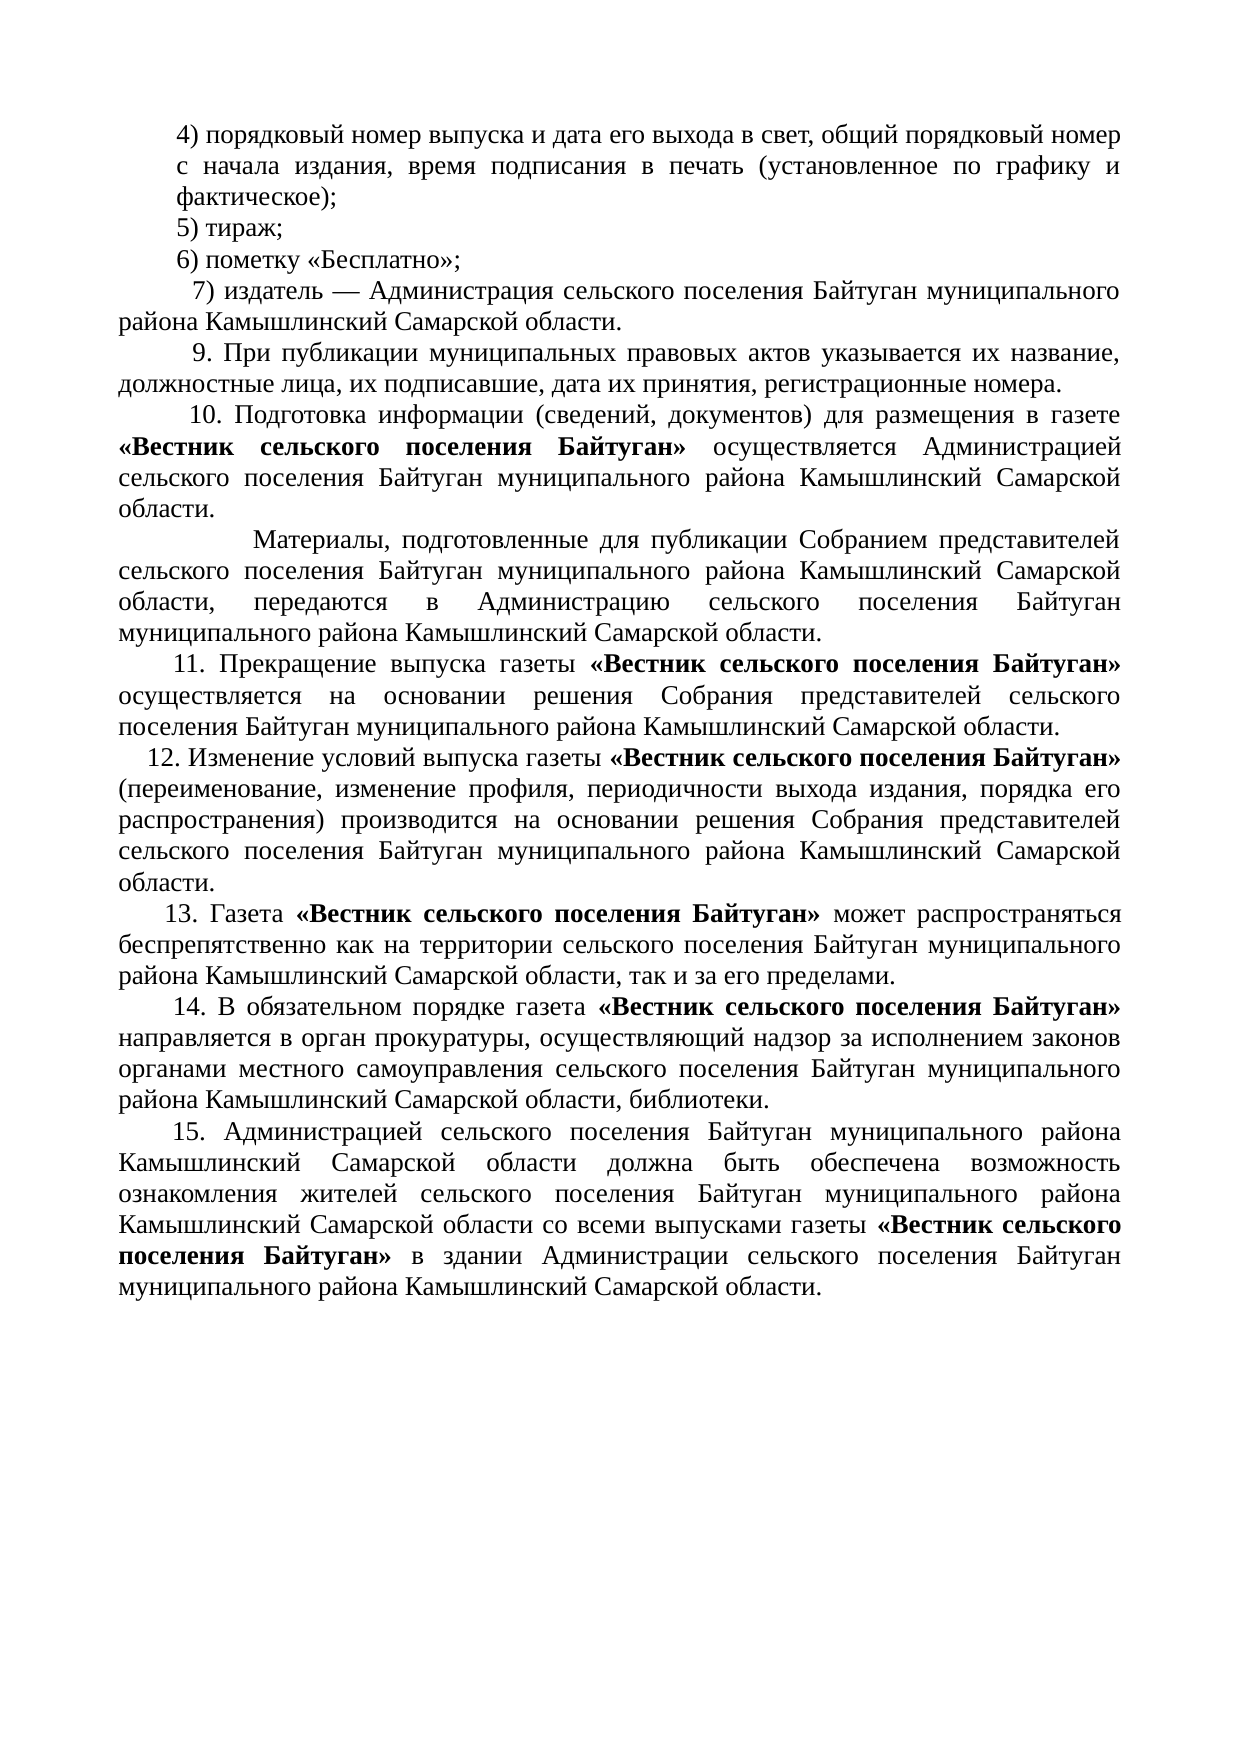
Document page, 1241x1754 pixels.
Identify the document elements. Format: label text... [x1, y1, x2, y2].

list 5) тираж; [176, 212, 1122, 243]
list 9. При публикации муниципальных правовых актов указывается их название, должностные лица, их подписавшие, дата их принятия, регистрационные номера. [118, 336, 1122, 398]
text 15. Администрацией сельского поселения Байтуган муниципального района Камышлинский Самарской области должна быть обеспечена возможность ознакомления жителей сельского поселения Байтуган муниципального района Камышлинский Самарской области со всеми выпусками газеты «Вестник сельского поселения Байтуган» в здании Администрации сельского поселения Байтуган муниципального района Камышлинский Самарской области. [118, 1115, 1122, 1302]
list 11. Прекращение выпуска газеты «Вестник сельского поселения Байтуган» осуществляется на основании решения Собрания представителей сельского поселения Байтуган муниципального района Камышлинский Самарской области. [118, 648, 1122, 741]
list 13. Газета «Вестник сельского поселения Байтуган» может распространяться беспрепятственно как на территории сельского поселения Байтуган муниципального района Камышлинский Самарской области, так и за его пределами. [118, 897, 1122, 990]
list Материалы, подготовленные для публикации Собранием представителей сельского поселения Байтуган муниципального района Камышлинский Самарской области, передаются в Администрацию сельского поселения Байтуган муниципального района Камышлинский Самарской области. [118, 523, 1122, 648]
list 6) пометку «Бесплатно»; [176, 243, 1122, 274]
list 4) порядковый номер выпуска и дата его выхода в свет, общий порядковый номер с начала издания, время подписания в печать (установленное по графику и фактическое); [176, 118, 1122, 212]
list 7) издатель — Администрация сельского поселения Байтуган муниципального района Камышлинский Самарской области. [118, 274, 1122, 336]
list 12. Изменение условий выпуска газеты «Вестник сельского поселения Байтуган» (переименование, изменение профиля, периодичности выхода издания, порядка его распространения) производится на основании решения Собрания представителей сельского поселения Байтуган муниципального района Камышлинский Самарской области. [118, 741, 1122, 897]
list 14. В обязательном порядке газета «Вестник сельского поселения Байтуган» направляется в орган прокуратуры, осуществляющий надзор за исполнением законов органами местного самоуправления сельского поселения Байтуган муниципального района Камышлинский Самарской области, библиотеки. [118, 990, 1122, 1115]
list 10. Подготовка информации (сведений, документов) для размещения в газете «Вестник сельского поселения Байтуган» осуществляется Администрацией сельского поселения Байтуган муниципального района Камышлинский Самарской области. [118, 398, 1122, 523]
